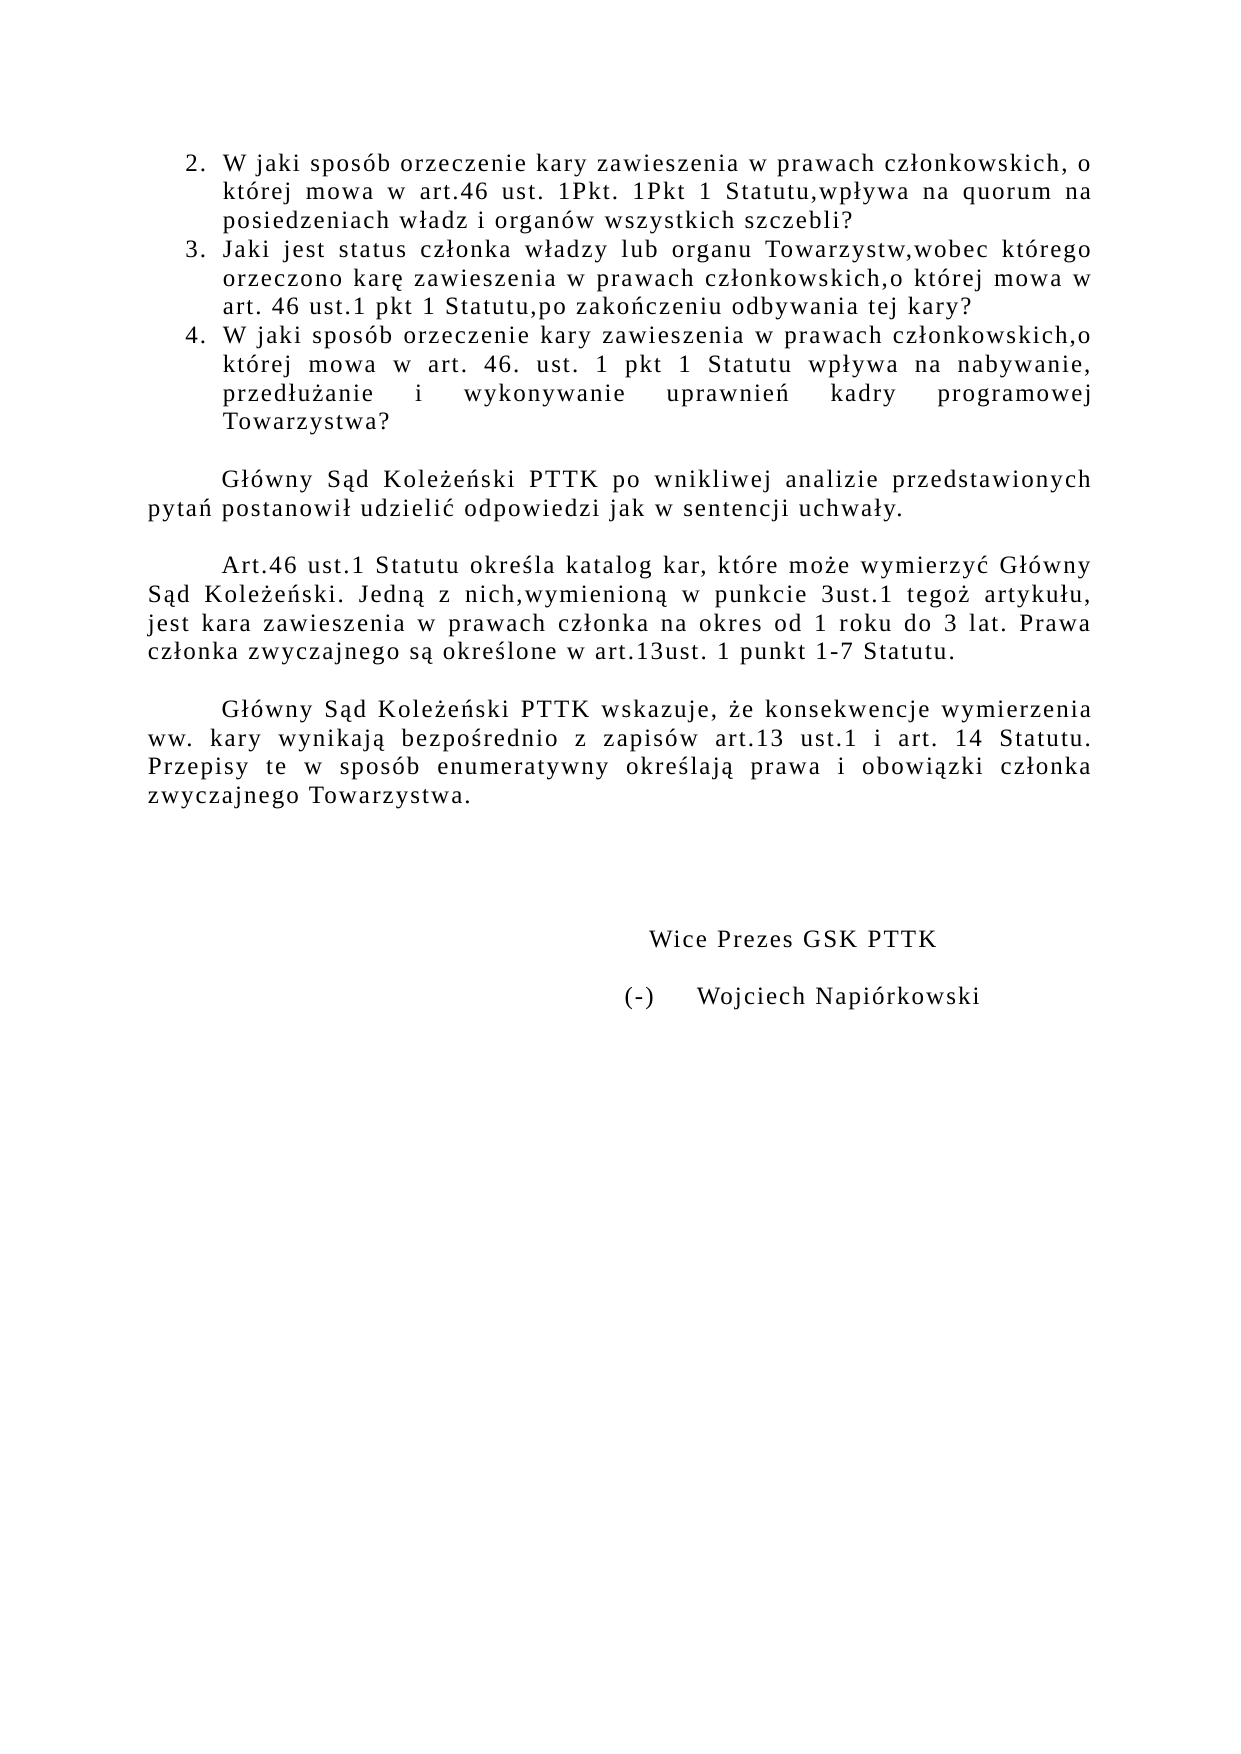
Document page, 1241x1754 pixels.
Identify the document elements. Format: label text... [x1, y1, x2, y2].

text Główny Sąd Koleżeński PTTK po wnikliwej analizie przedstawionych pytań postanowił udzielić odpowiedzi jak w sentencji uchwały. [148, 464, 1093, 521]
list W jaki sposób orzeczenie kary zawieszenia w prawach członkowskich,o której mowa w art. 46. ust. 1 pkt 1 Statutu wpływa na nabywanie, przedłużanie i wykonywanie uprawnień kadry programowej Towarzystwa? [185, 320, 1093, 435]
list W jaki sposób orzeczenie kary zawieszenia w prawach członkowskich, o której mowa w art.46 ust. 1Pkt. 1Pkt 1 Statutu,wpływa na quorum na posiedzeniach władz i organów wszystkich szczebli? [185, 148, 1093, 234]
text (-) Wojciech Napiórkowski [148, 981, 1093, 1010]
list Jaki jest status członka władzy lub organu Towarzystw,wobec którego orzeczono karę zawieszenia w prawach członkowskich,o której mowa w art. 46 ust.1 pkt 1 Statutu,po zakończeniu odbywania tej kary? [185, 234, 1093, 320]
text Wice Prezes GSK PTTK [148, 924, 1093, 953]
text Art.46 ust.1 Statutu określa katalog kar, które może wymierzyć Główny Sąd Koleżeński. Jedną z nich,wymienioną w punkcie 3ust.1 tegoż artykułu, jest kara zawieszenia w prawach członka na okres od 1 roku do 3 lat. Prawa członka zwyczajnego są określone w art.13ust. 1 punkt 1-7 Statutu. [148, 550, 1093, 665]
text Główny Sąd Koleżeński PTTK wskazuje, że konsekwencje wymierzenia ww. kary wynikają bezpośrednio z zapisów art.13 ust.1 i art. 14 Statutu. Przepisy te w sposób enumeratywny określają prawa i obowiązki członka zwyczajnego Towarzystwa. [148, 694, 1093, 809]
